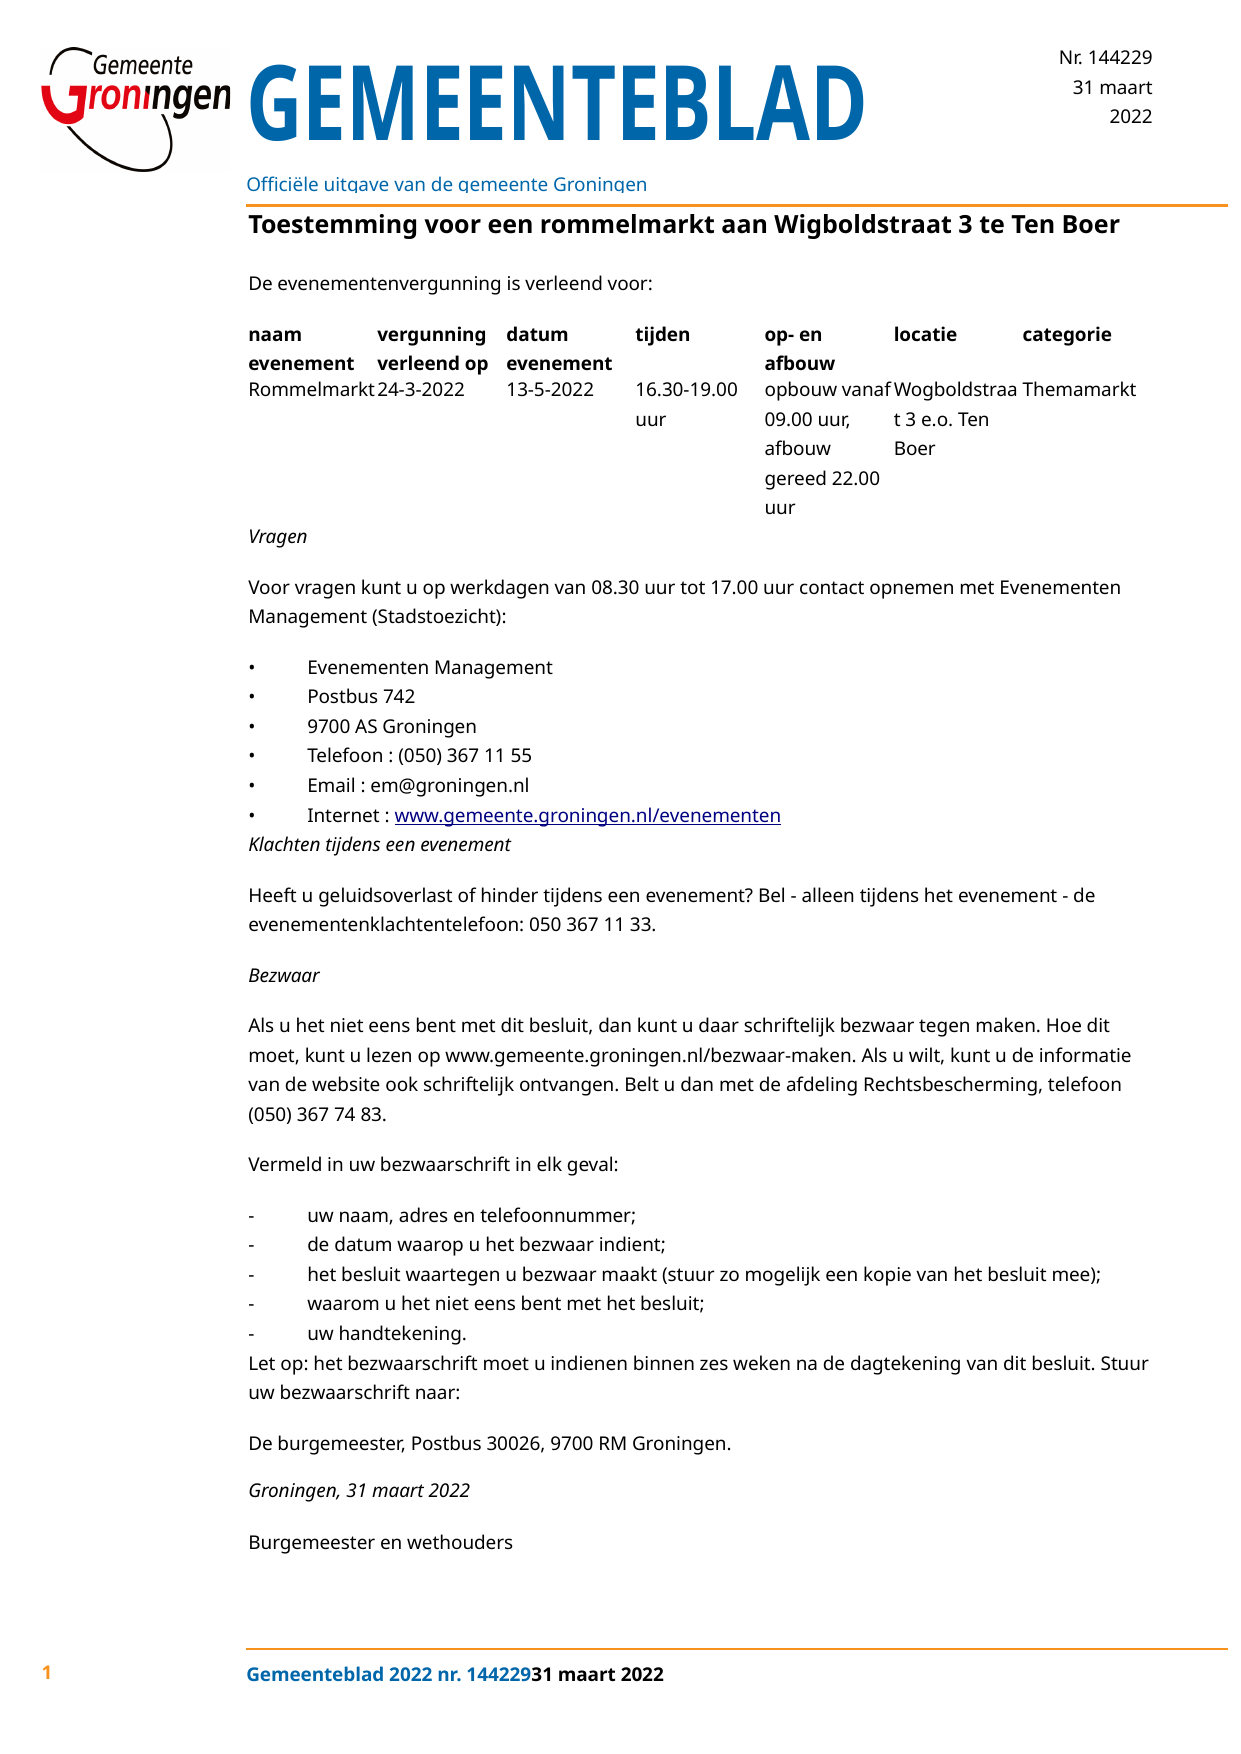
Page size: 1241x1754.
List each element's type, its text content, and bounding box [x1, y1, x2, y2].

list uw handtekening. [248, 1320, 1152, 1346]
table_cell Themamarkt [1023, 376, 1152, 520]
list 9700 AS Groningen [248, 713, 1152, 739]
table_header naam evenement [248, 321, 377, 376]
text Toestemming voor een rommelmarkt aan Wigboldstraat 3 te Ten Boer [248, 207, 1152, 241]
table_header categorie [1023, 321, 1152, 376]
text De evenementenvergunning is verleend voor: [248, 270, 1152, 296]
table_cell 16.30-19.00 uur [635, 376, 764, 520]
list waarom u het niet eens bent met het besluit; [248, 1291, 1152, 1316]
list Evenementen Management [248, 654, 1152, 679]
table_header locatie [894, 321, 1022, 376]
text Heeft u geluidsoverlast of hinder tijdens een evenement? Bel - alleen tijdens het evenement - de evenementenklachtentelefoon: 050 367 11 33. [248, 882, 1152, 937]
text De burgemeester, Postbus 30026, 9700 RM Groningen. [248, 1430, 1152, 1455]
table_cell 13-5-2022 [506, 376, 635, 520]
text Bezwaar [248, 962, 1152, 987]
list het besluit waartegen u bezwaar maakt (stuur zo mogelijk een kopie van het besluit mee); [248, 1261, 1152, 1287]
table_cell 24-3-2022 [377, 376, 506, 520]
table_header op- en afbouw [764, 321, 893, 376]
list Email : em@groningen.nl [248, 772, 1152, 798]
table_cell Rommelmarkt [248, 376, 377, 520]
text Groningen, 31 maart 2022 [248, 1477, 1152, 1503]
text Als u het niet eens bent met dit besluit, dan kunt u daar schriftelijk bezwaar tegen maken. Hoe dit moet, kunt u lezen op www.gemeente.groningen.nl/bezwaar-maken. Als u wilt, kunt u de informatie van de website ook schriftelijk ontvangen. Belt u dan met de afdeling Rechtsbescherming, telefoon (050) 367 74 83. [248, 1012, 1152, 1127]
table_cell Wogboldstraat 3 e.o. Ten Boer [894, 376, 1022, 520]
text Voor vragen kunt u op werkdagen van 08.30 uur tot 17.00 uur contact opnemen met Evenementen Management (Stadstoezicht): [248, 574, 1152, 629]
list Postbus 742 [248, 683, 1152, 709]
list Telefoon : (050) 367 11 55 [248, 743, 1152, 768]
text Let op: het bezwaarschrift moet u indienen binnen zes weken na de dagtekening van dit besluit. Stuur uw bezwaarschrift naar: [248, 1350, 1152, 1405]
text Vermeld in uw bezwaarschrift in elk geval: [248, 1151, 1152, 1177]
list Internet : www.gemeente.groningen.nl/evenementen [248, 802, 1152, 827]
text Burgemeester en wethouders [248, 1529, 1152, 1555]
picture [41, 47, 231, 172]
table_header datum evenement [506, 321, 635, 376]
text Klachten tijdens een evenement [248, 831, 1152, 857]
table_header tijden [635, 321, 764, 376]
table_header vergunning verleend op [377, 321, 506, 376]
text Vragen [248, 523, 1152, 549]
list de datum waarop u het bezwaar indient; [248, 1231, 1152, 1257]
table_cell opbouw vanaf 09.00 uur, afbouw gereed 22.00 uur [764, 376, 893, 520]
list uw naam, adres en telefoonnummer; [248, 1202, 1152, 1227]
